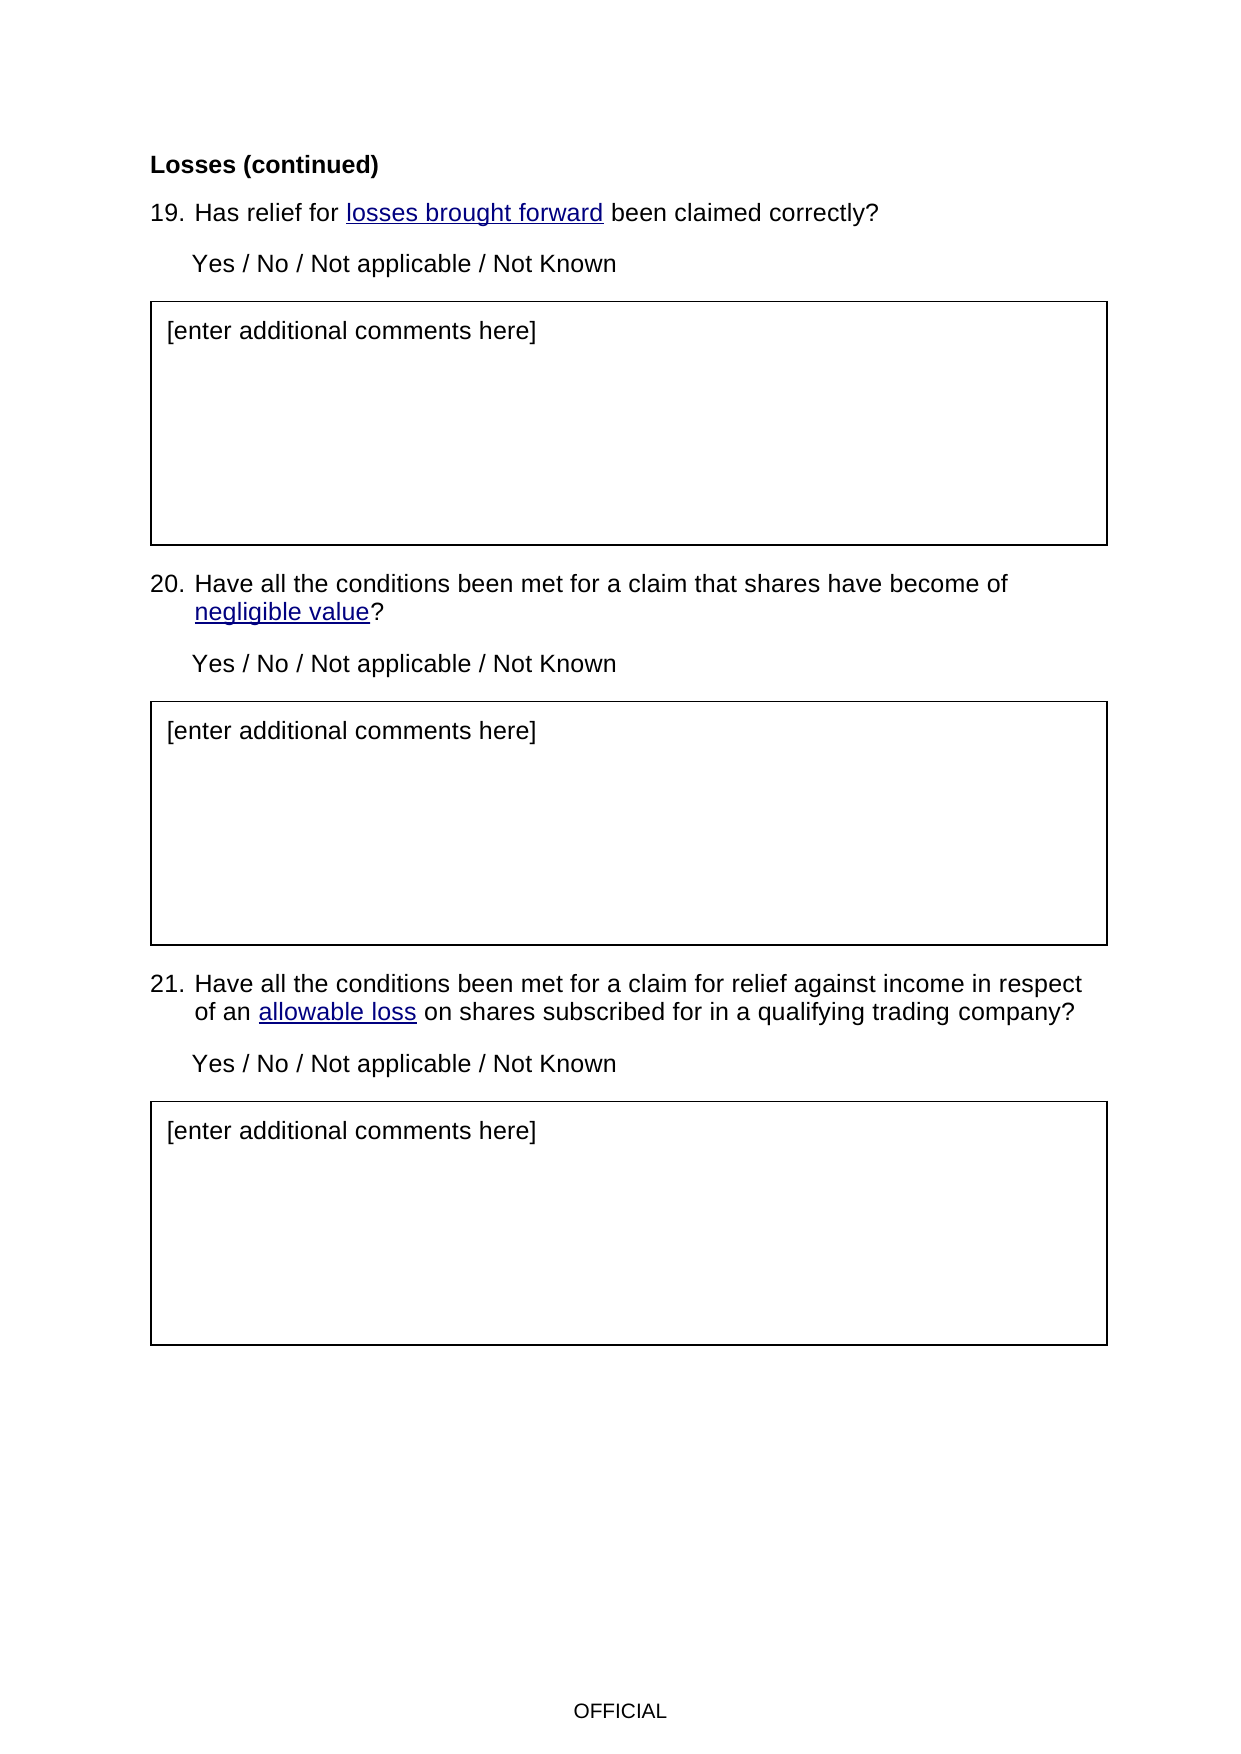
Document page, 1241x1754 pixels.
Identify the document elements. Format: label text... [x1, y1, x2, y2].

subtitle Losses (continued) [150, 150, 1090, 179]
text [enter additional comments here] [167, 716, 1087, 745]
subtitle Have all the conditions been met for a claim that shares have become of negligible value? [150, 569, 1090, 626]
subtitle Yes / No / Not applicable / Not Known [191, 649, 1090, 678]
text [enter additional comments here] [167, 316, 1087, 345]
text [enter additional comments here] [167, 1116, 1087, 1145]
subtitle Yes / No / Not applicable / Not Known [191, 1049, 1090, 1078]
subtitle Has relief for losses brought forward been claimed correctly? [150, 197, 1090, 226]
subtitle Yes / No / Not applicable / Not Known [191, 249, 1090, 278]
subtitle Have all the conditions been met for a claim for relief against income in respect of an allowable loss on shares subscribed for in a qualifying trading company? [150, 968, 1090, 1026]
